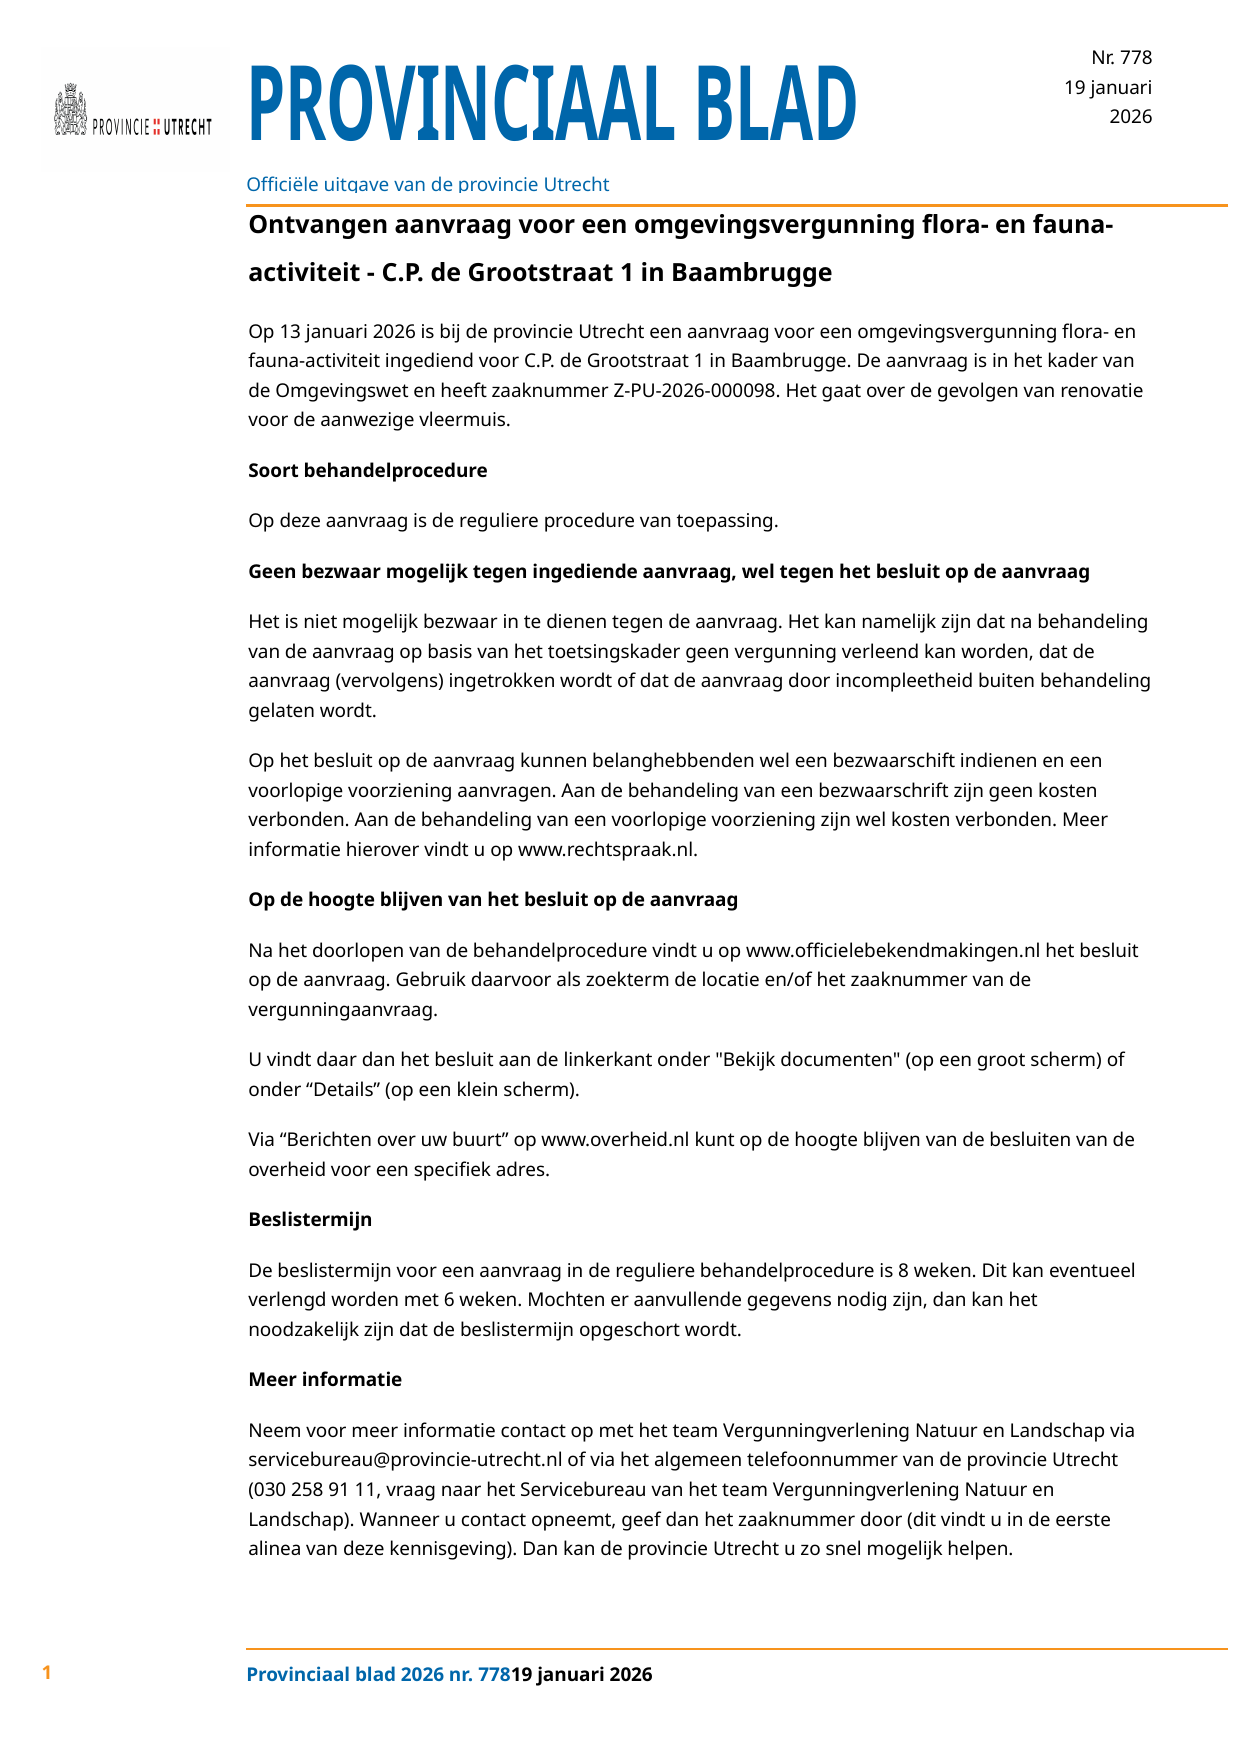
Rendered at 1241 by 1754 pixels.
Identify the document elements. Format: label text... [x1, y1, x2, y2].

text Beslistermijn [248, 1207, 1152, 1232]
text Op de hoogte blijven van het besluit op de aanvraag [248, 887, 1152, 912]
text Soort behandelprocedure [248, 457, 1152, 483]
text De beslistermijn voor een aanvraag in de reguliere behandelprocedure is 8 weken. Dit kan eventueel verlengd worden met 6 weken. Mochten er aanvullende gegevens nodig zijn, dan kan het noodzakelijk zijn dat de beslistermijn opgeschort wordt. [248, 1257, 1152, 1342]
text Het is niet mogelijk bezwaar in te dienen tegen de aanvraag. Het kan namelijk zijn dat na behandeling van de aanvraag op basis van het toetsingskader geen vergunning verleend kan worden, dat de aanvraag (vervolgens) ingetrokken wordt of dat de aanvraag door incompleetheid buiten behandeling gelaten wordt. [248, 608, 1152, 723]
text Op deze aanvraag is de reguliere procedure van toepassing. [248, 507, 1152, 533]
text Meer informatie [248, 1367, 1152, 1392]
text Op 13 januari 2026 is bij de provincie Utrecht een aanvraag voor een omgevingsvergunning flora- en fauna-activiteit ingediend voor C.P. de Grootstraat 1 in Baambrugge. De aanvraag is in het kader van de Omgevingswet en heeft zaaknummer Z-PU-2026-000098. Het gaat over de gevolgen van renovatie voor de aanwezige vleermuis. [248, 318, 1152, 432]
text U vindt daar dan het besluit aan de linkerkant onder "Bekijk documenten" (op een groot scherm) of onder “Details” (op een klein scherm). [248, 1047, 1152, 1102]
text Via “Berichten over uw buurt” op www.overheid.nl kunt op de hoogte blijven van de besluiten van de overheid voor een specifiek adres. [248, 1127, 1152, 1182]
text Geen bezwaar mogelijk tegen ingediende aanvraag, wel tegen het besluit op de aanvraag [248, 558, 1152, 584]
text Op het besluit op de aanvraag kunnen belanghebbenden wel een bezwaarschift indienen en een voorlopige voorziening aanvragen. Aan de behandeling van een bezwaarschrift zijn geen kosten verbonden. Aan de behandeling van een voorlopige voorziening zijn wel kosten verbonden. Meer informatie hierover vindt u op www.rechtspraak.nl. [248, 747, 1152, 862]
text Neem voor meer informatie contact op met het team Vergunningverlening Natuur en Landschap via servicebureau@provincie-utrecht.nl of via het algemeen telefoonnummer van de provincie Utrecht (030 258 91 11, vraag naar het Servicebureau van het team Vergunningverlening Natuur en Landschap). Wanneer u contact opneemt, geef dan het zaaknummer door (dit vindt u in de eerste alinea van deze kennisgeving). Dan kan de provincie Utrecht u zo snel mogelijk helpen. [248, 1417, 1152, 1561]
text Na het doorlopen van de behandelprocedure vindt u op www.officielebekendmakingen.nl het besluit op de aanvraag. Gebruik daarvoor als zoekterm de locatie en/of het zaaknummer van de vergunningaanvraag. [248, 937, 1152, 1022]
picture [41, 47, 231, 172]
text Ontvangen aanvraag voor een omgevingsvergunning flora- en fauna-activiteit - C.P. de Grootstraat 1 in Baambrugge [248, 207, 1152, 288]
